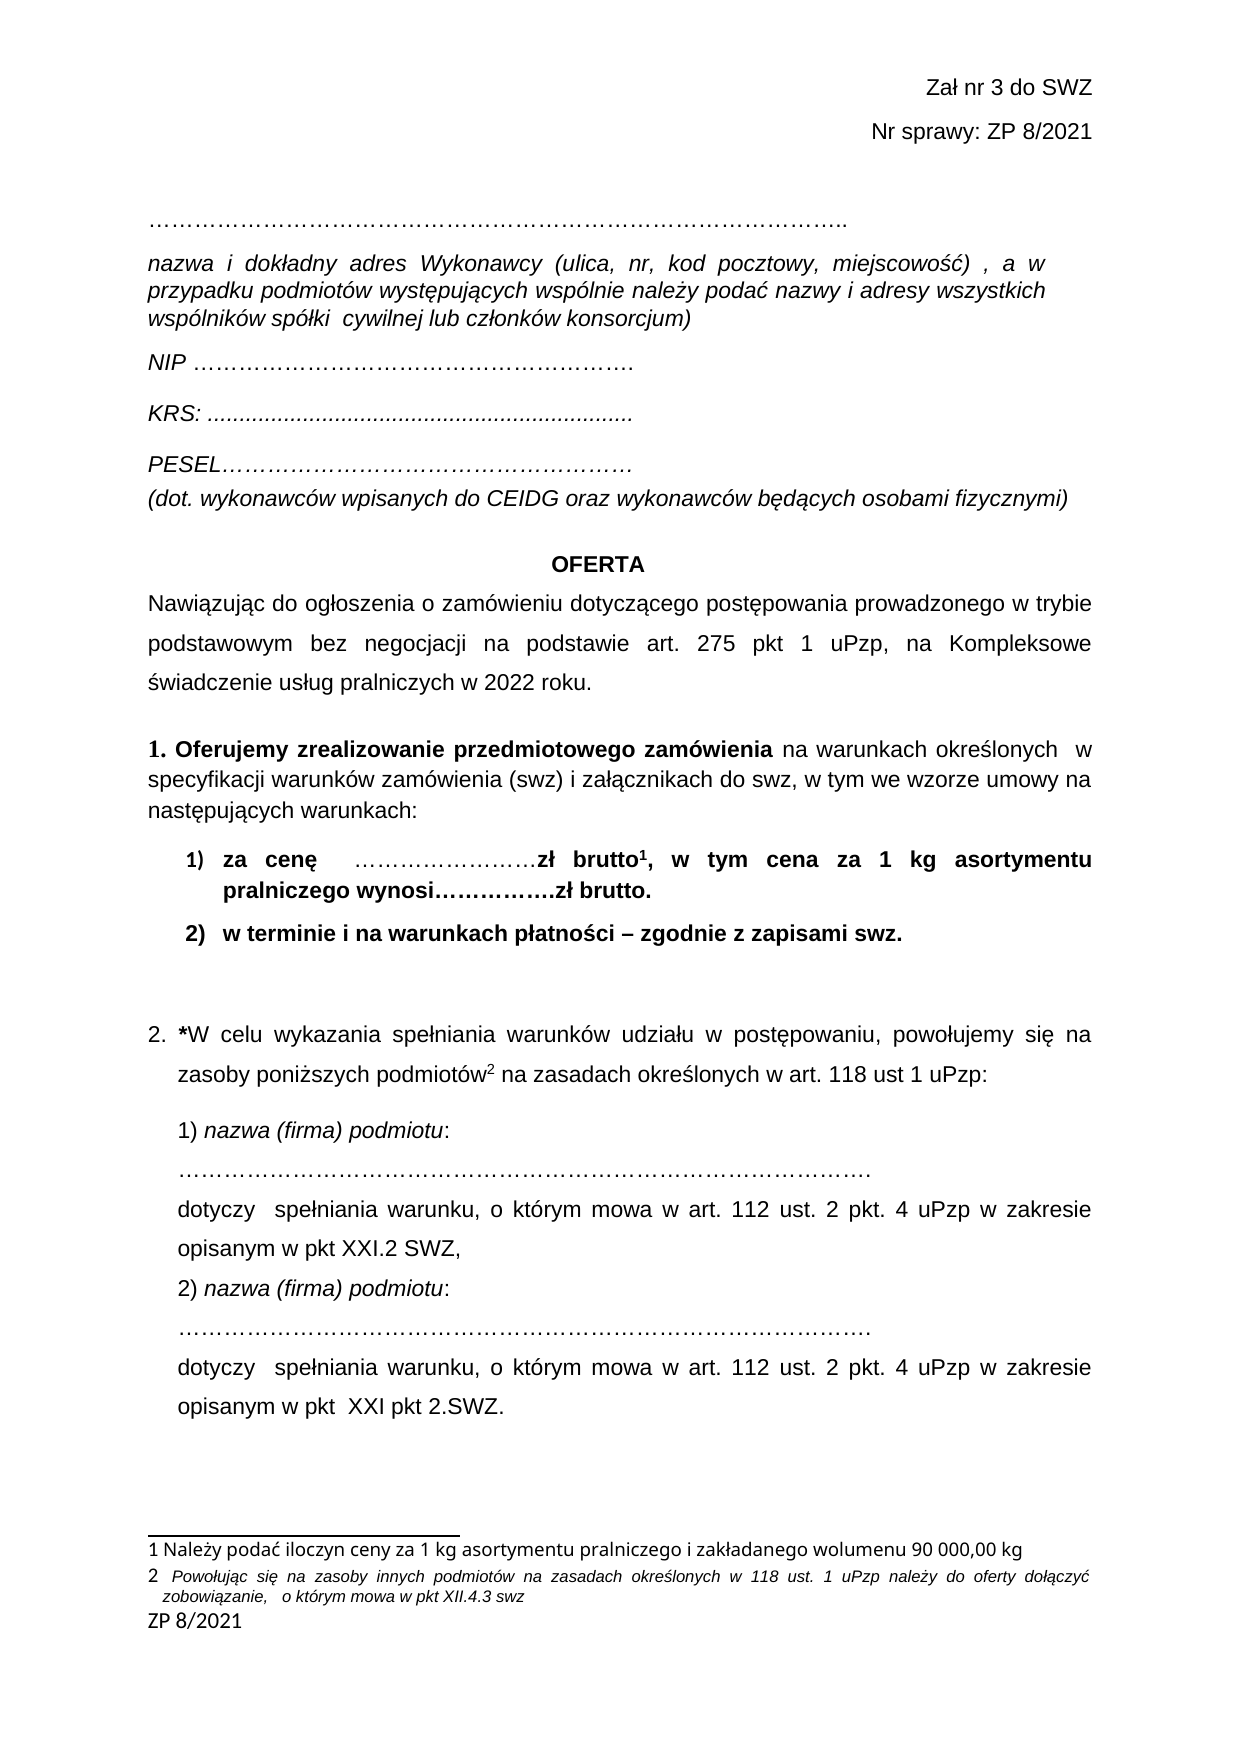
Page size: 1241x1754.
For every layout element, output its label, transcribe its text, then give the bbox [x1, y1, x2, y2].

subtitle Nr sprawy: ZP 8/2021 [148, 118, 1093, 144]
list za cenę ……………………zł brutto, w tym cena za 1 kg asortymentu pralniczego wynosi…………….zł brutto. [185, 846, 1093, 904]
text 1. Oferujemy zrealizowanie przedmiotowego zamówienia na warunkach określonych w specyfikacji warunków zamówienia (swz) i załącznikach do swz, w tym we wzorze umowy na następujących warunkach: [148, 734, 1093, 823]
text ……………………………………………………………………………….. [148, 206, 1048, 232]
text dotyczy spełniania warunku, o którym mowa w art. 112 ust. 2 pkt. 4 uPzp w zakresie opisanym w pkt XXI.2 SWZ, [177, 1196, 1093, 1262]
text Nawiązując do ogłoszenia o zamówieniu dotyczącego postępowania prowadzonego w trybie podstawowym bez negocjacji na podstawie art. 275 pkt 1 uPzp, na Kompleksowe świadczenie usług pralniczych w 2022 roku. [148, 590, 1093, 696]
text NIP …………………………………………………. [148, 349, 1048, 375]
text nazwa i dokładny adres Wykonawcy (ulica, nr, kod pocztowy, miejscowość) , a w przypadku podmiotów występujących wspólnie należy podać nazwy i adresy wszystkich wspólników spółki cywilnej lub członków konsorcjum) [148, 250, 1048, 331]
text (dot. wykonawców wpisanych do CEIDG oraz wykonawców będących osobami fizycznymi) [148, 485, 1093, 511]
list w terminie i na warunkach płatności – zgodnie z zapisami swz. [185, 920, 1093, 947]
text OFERTA [148, 551, 1048, 577]
list Należy podać iloczyn ceny za 1 kg asortymentu pralniczego i zakładanego wolumenu 90 000,00 kg [148, 1536, 1093, 1562]
subtitle Zał nr 3 do SWZ [148, 74, 1093, 100]
text dotyczy spełniania warunku, o którym mowa w art. 112 ust. 2 pkt. 4 uPzp w zakresie opisanym w pkt XXI pkt 2.SWZ. [177, 1354, 1093, 1419]
text 2. *W celu wykazania spełniania warunków udziału w postępowaniu, powołujemy się na zasoby poniższych podmiotów na zasadach określonych w art. 118 ust 1 uPzp: [148, 1021, 1093, 1087]
text 1) nazwa (firma) podmiotu:………………………………………………………………………………. [177, 1117, 1093, 1183]
text KRS: ................................................................... [148, 400, 1093, 426]
text PESEL……………………………………………… [148, 451, 1093, 477]
text 2) nazwa (firma) podmiotu:………………………………………………………………………………. [177, 1275, 1093, 1341]
text Powołując się na zasoby innych podmiotów na zasadach określonych w 118 ust. 1 uPzp należy do oferty dołączyć zobowiązanie, o którym mowa w pkt XII.4.3 swz [148, 1562, 1093, 1606]
